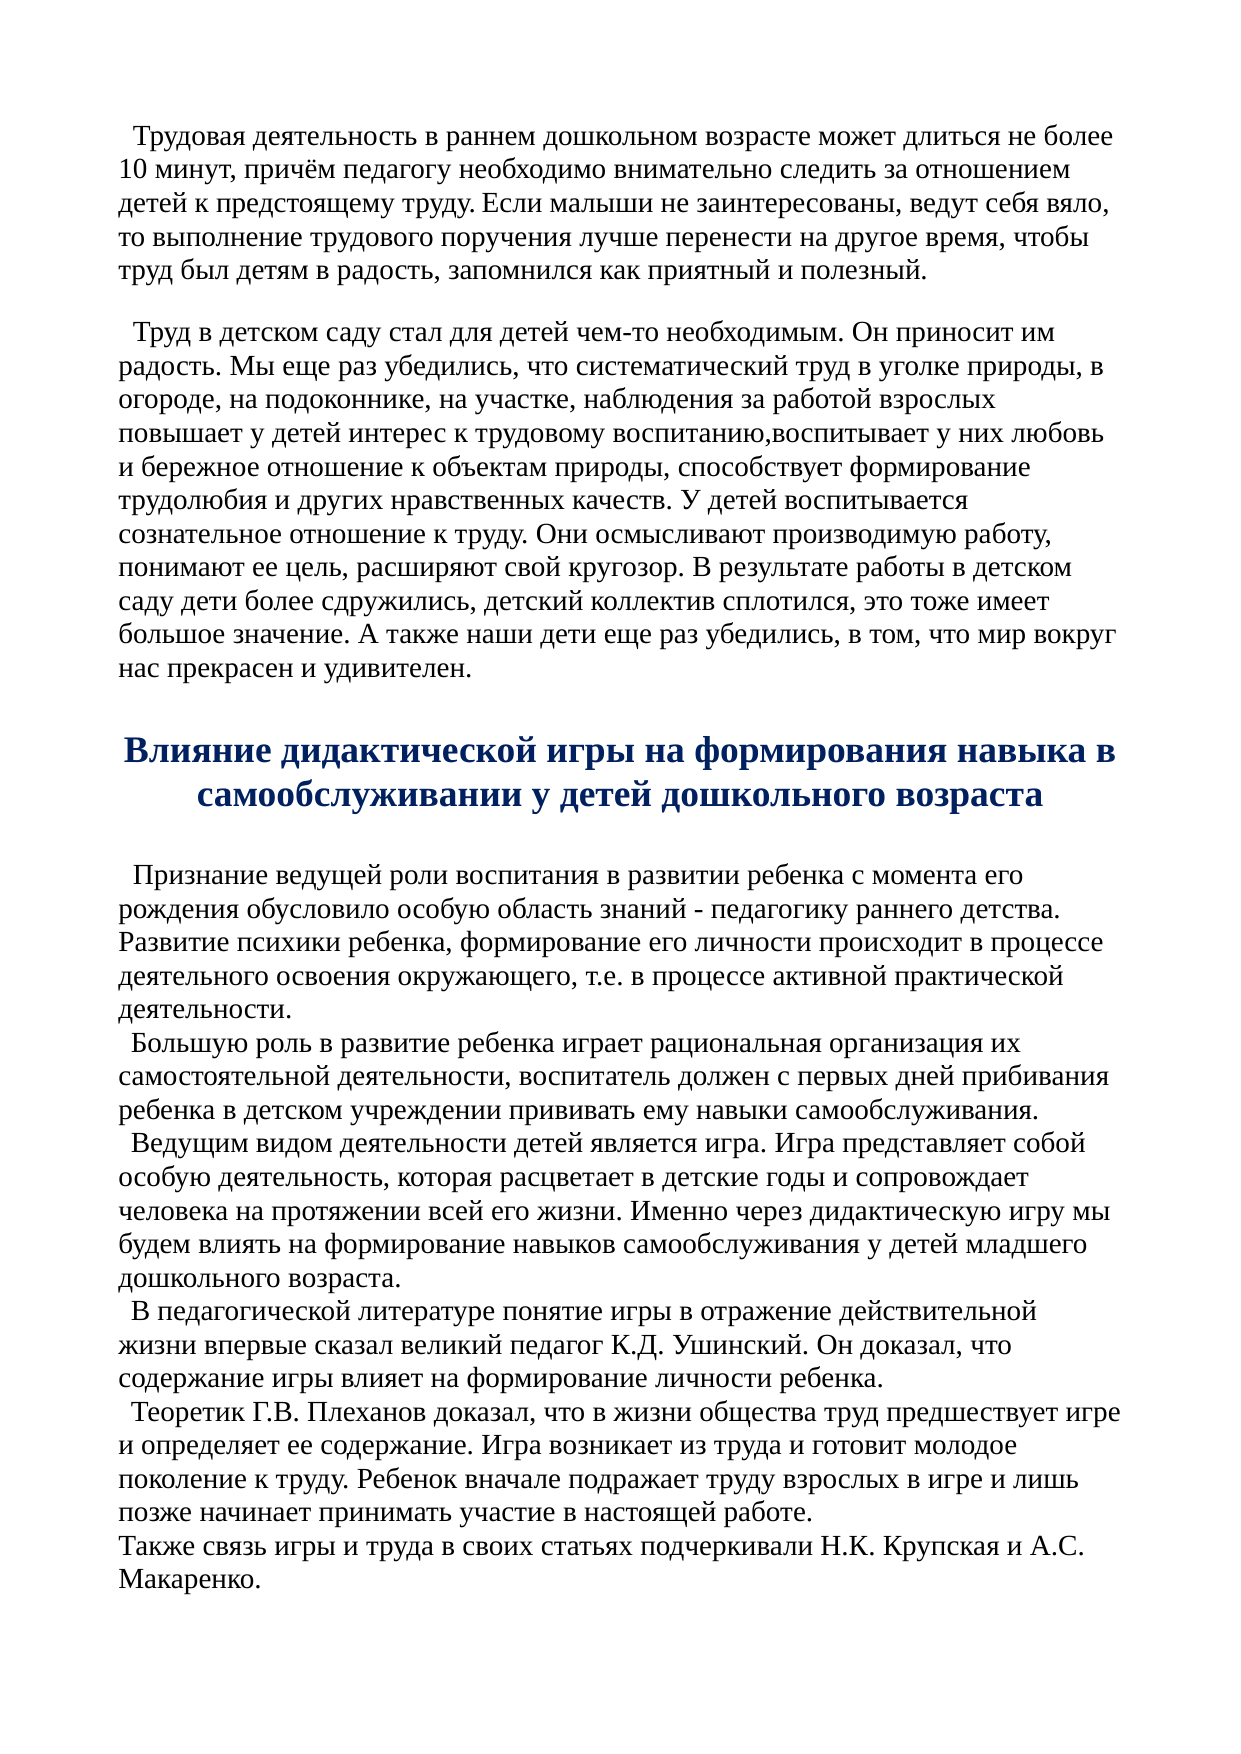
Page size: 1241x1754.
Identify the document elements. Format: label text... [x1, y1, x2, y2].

text Влияние дидактической игры на формирования навыка в самообслуживании у детей дошкольного возраста [118, 728, 1122, 814]
text Трудовая деятельность в раннем дошкольном возрасте может длиться не более 10 минут, причём педагогу необходимо внимательно следить за отношением детей к предстоящему труду. Если малыши не заинтересованы, ведут себя вяло, то выполнение трудового поручения лучше перенести на другое время, чтобы труд был детям в радость, запомнился как приятный и полезный. [118, 118, 1122, 286]
text Труд в детском саду стал для детей чем-то необходимым. Он приносит им радость. Мы еще раз убедились, что систематический труд в уголке природы, в огороде, на подоконнике, на участке, наблюдения за работой взрослых повышает у детей интерес к трудовому воспитанию,воспитывает у них любовь и бережное отношение к объектам природы, способствует формирование трудолюбия и других нравственных качеств. У детей воспитывается сознательное отношение к труду. Они осмысливают производимую работу, понимают ее цель, расширяют свой кругозор. В результате работы в детском саду дети более сдружились, детский коллектив сплотился, это тоже имеет большое значение. А также наши дети еще раз убедились, в том, что мир вокруг нас прекрасен и удивителен. [118, 314, 1122, 683]
text Теоретик Г.В. Плеханов доказал, что в жизни общества труд предшествует игре и определяет ее содержание. Игра возникает из труда и готовит молодое поколение к труду. Ребенок вначале подражает труду взрослых в игре и лишь позже начинает принимать участие в настоящей работе. [118, 1394, 1122, 1528]
text В педагогической литературе понятие игры в отражение действительной жизни впервые сказал великий педагог К.Д. Ушинский. Он доказал, что содержание игры влияет на формирование личности ребенка. [118, 1293, 1122, 1394]
text Признание ведущей роли воспитания в развитии ребенка с момента его рождения обусловило особую область знаний - педагогику раннего детства. Развитие психики ребенка, формирование его личности происходит в процессе деятельного освоения окружающего, т.е. в процессе активной практической деятельности. [118, 857, 1122, 1025]
text Также связь игры и труда в своих статьях подчеркивали Н.К. Крупская и А.С. Макаренко. [118, 1528, 1122, 1595]
text Большую роль в развитие ребенка играет рациональная организация их самостоятельной деятельности, воспитатель должен с первых дней прибивания ребенка в детском учреждении прививать ему навыки самообслуживания. [118, 1025, 1122, 1126]
text Ведущим видом деятельности детей является игра. Игра представляет собой особую деятельность, которая расцветает в детские годы и сопровождает человека на протяжении всей его жизни. Именно через дидактическую игру мы будем влиять на формирование навыков самообслуживания у детей младшего дошкольного возраста. [118, 1126, 1122, 1293]
